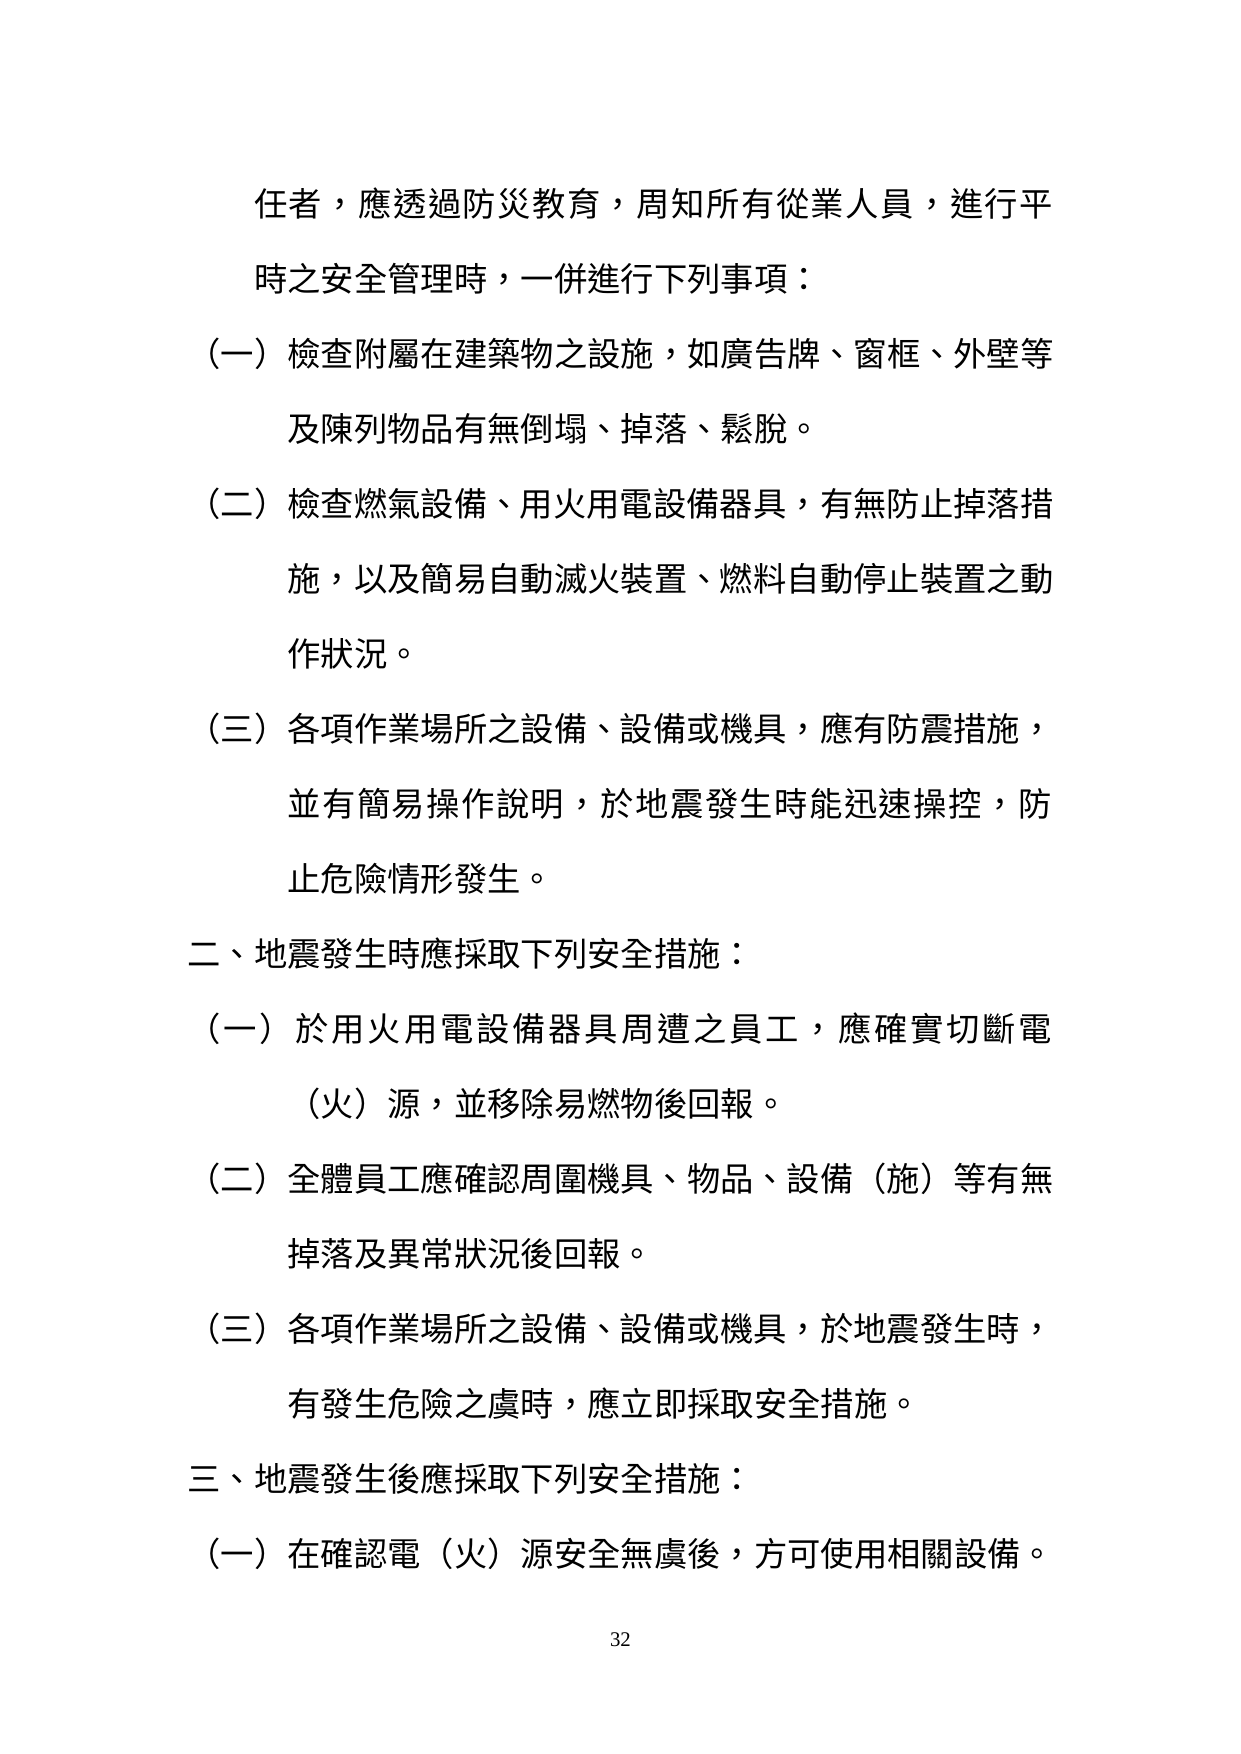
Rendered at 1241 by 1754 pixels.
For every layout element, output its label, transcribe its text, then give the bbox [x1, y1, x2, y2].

text （三）各項作業場所之設備、設備或機具，應有防震措施，並有簡易操作說明，於地震發生時能迅速操控，防止危險情形發生。 [187, 689, 1053, 914]
text （二）全體員工應確認周圍機具、物品、設備（施）等有無掉落及異常狀況後回報。 [187, 1139, 1053, 1289]
text （一）在確認電（火）源安全無虞後，方可使用相關設備。 [187, 1514, 1053, 1589]
text （一）檢查附屬在建築物之設施，如廣告牌、窗框、外壁等及陳列物品有無倒塌、掉落、鬆脫。 [187, 314, 1053, 464]
text 二、地震發生時應採取下列安全措施： [187, 914, 1053, 989]
text （三）各項作業場所之設備、設備或機具，於地震發生時，有發生危險之虞時，應立即採取安全措施。 [187, 1289, 1053, 1439]
text （一）於用火用電設備器具周遭之員工，應確實切斷電（火）源，並移除易燃物後回報。 [187, 989, 1053, 1139]
text 一、為防範地震造成之災害，場所內應準備必要之防災用品，防火管理人、保安監督人、各樓層防火負責人及火源責任者，應透過防災教育，周知所有從業人員，進行平時之安全管理時，一併進行下列事項： [187, 164, 1053, 314]
text 三、地震發生後應採取下列安全措施： [187, 1439, 1053, 1514]
text （二）檢查燃氣設備、用火用電設備器具，有無防止掉落措施，以及簡易自動滅火裝置、燃料自動停止裝置之動作狀況。 [187, 464, 1053, 689]
